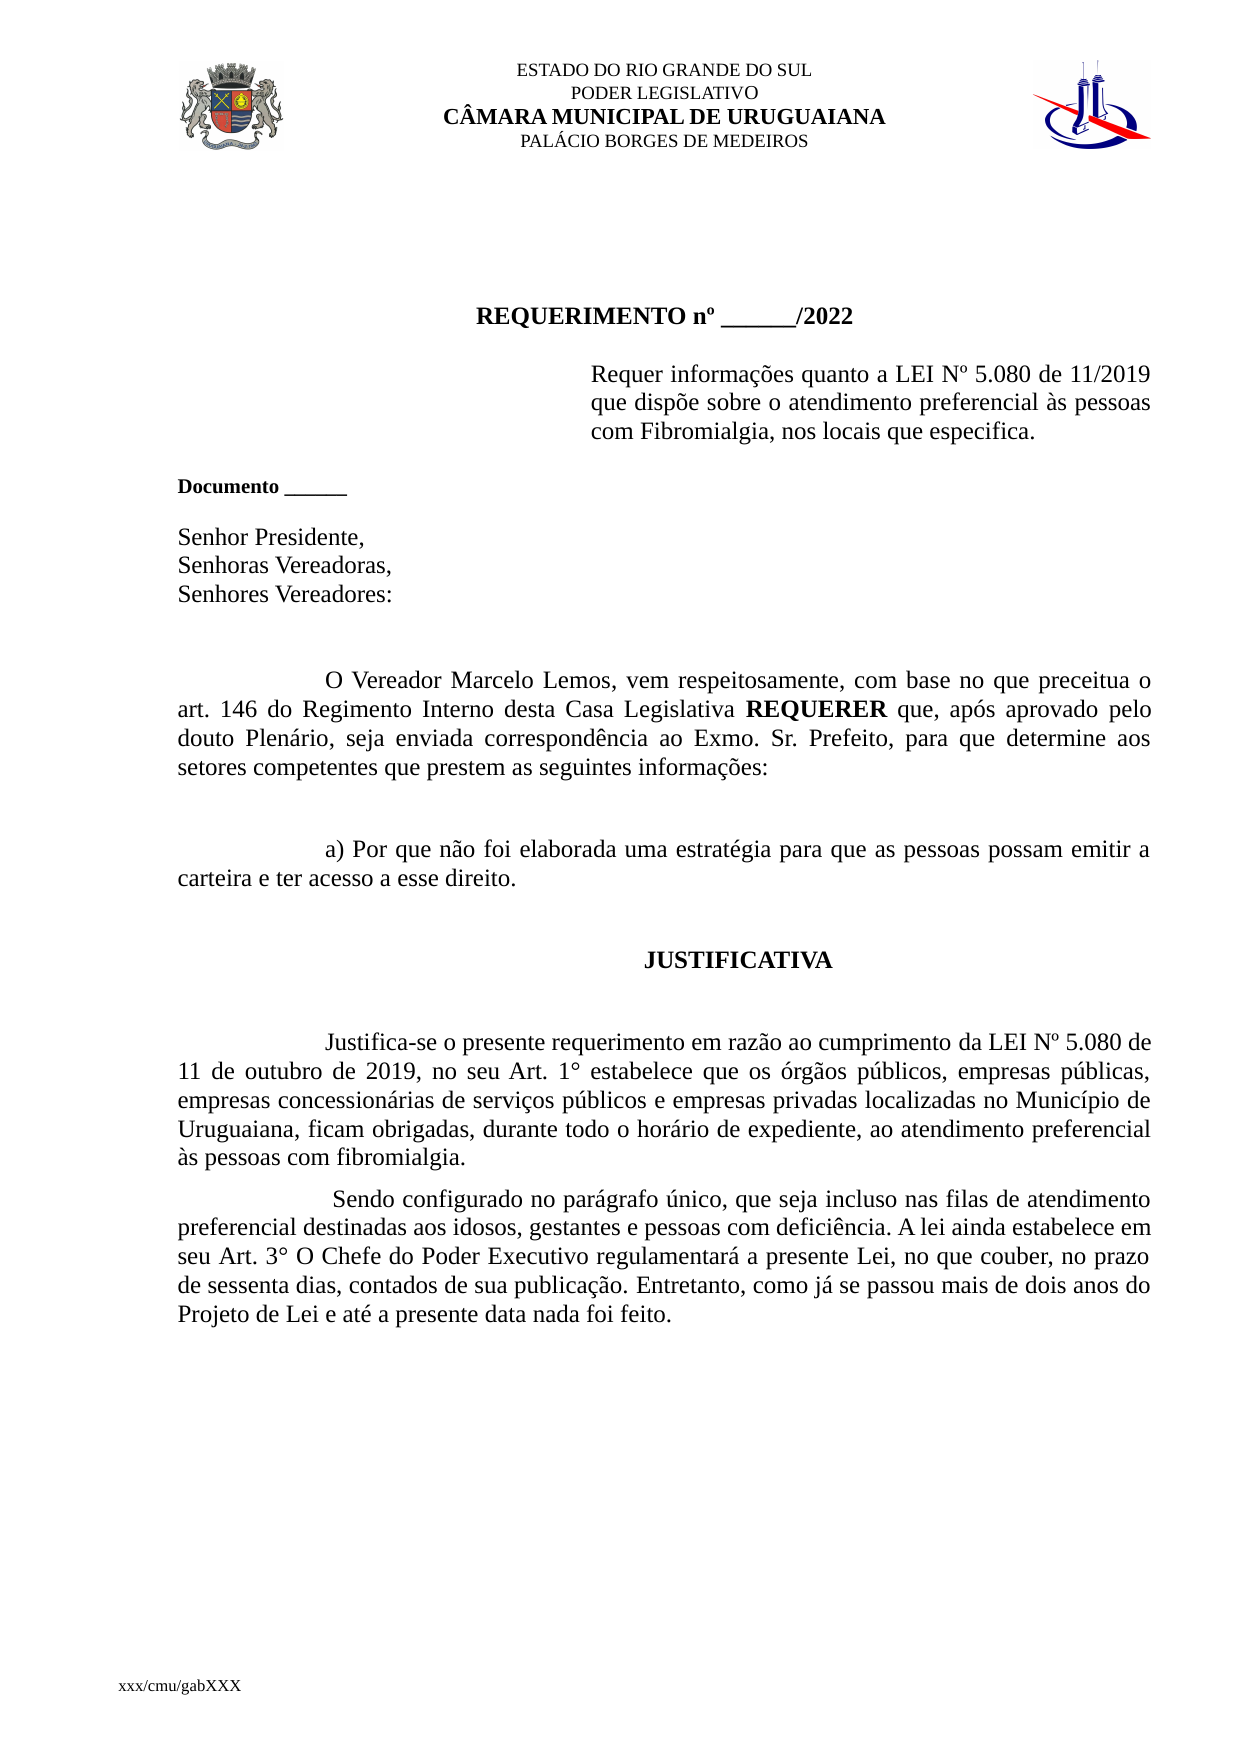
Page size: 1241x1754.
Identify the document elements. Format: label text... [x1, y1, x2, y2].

picture [1032, 60, 1151, 149]
text Documento ______ [177, 474, 1152, 498]
text O Vereador Marcelo Lemos, vem respeitosamente, com base no que preceitua o art. 146 do Regimento Interno desta Casa Legislativa REQUERER que, após aprovado pelo douto Plenário, seja enviada correspondência ao Exmo. Sr. Prefeito, para que determine aos setores competentes que prestem as seguintes informações: [177, 666, 1152, 781]
text Sendo configurado no parágrafo único, que seja incluso nas filas de atendimento preferencial destinadas aos idosos, gestantes e pessoas com deficiência. A lei ainda estabelece em seu Art. 3° O Chefe do Poder Executivo regulamentará a presente Lei, no que couber, no prazo de sessenta dias, contados de sua publicação. Entretanto, como já se passou mais de dois anos do Projeto de Lei e até a presente data nada foi feito. [177, 1184, 1152, 1327]
picture [179, 61, 285, 151]
text Justifica-se o presente requerimento em razão ao cumprimento da LEI Nº 5.080 de 11 de outubro de 2019, no seu Art. 1° estabelece que os órgãos públicos, empresas públicas, empresas concessionárias de serviços públicos e empresas privadas localizadas no Município de Uruguaiana, ficam obrigadas, durante todo o horário de expediente, ao atendimento preferencial às pessoas com fibromialgia. [177, 1027, 1152, 1171]
text JUSTIFICATIVA [177, 945, 1152, 974]
text Senhores Vereadores: [177, 579, 1152, 608]
text Senhor Presidente, [177, 522, 1152, 551]
text Requer informações quanto a LEI Nº 5.080 de 11/2019 que dispõe sobre o atendimento preferencial às pessoas com Fibromialgia, nos locais que especifica. [591, 359, 1152, 445]
text a) Por que não foi elaborada uma estratégia para que as pessoas possam emitir a carteira e ter acesso a esse direito. [177, 834, 1152, 892]
text Senhoras Vereadoras, [177, 551, 1152, 579]
text REQUERIMENTO nº ______/2022 [177, 301, 1152, 330]
